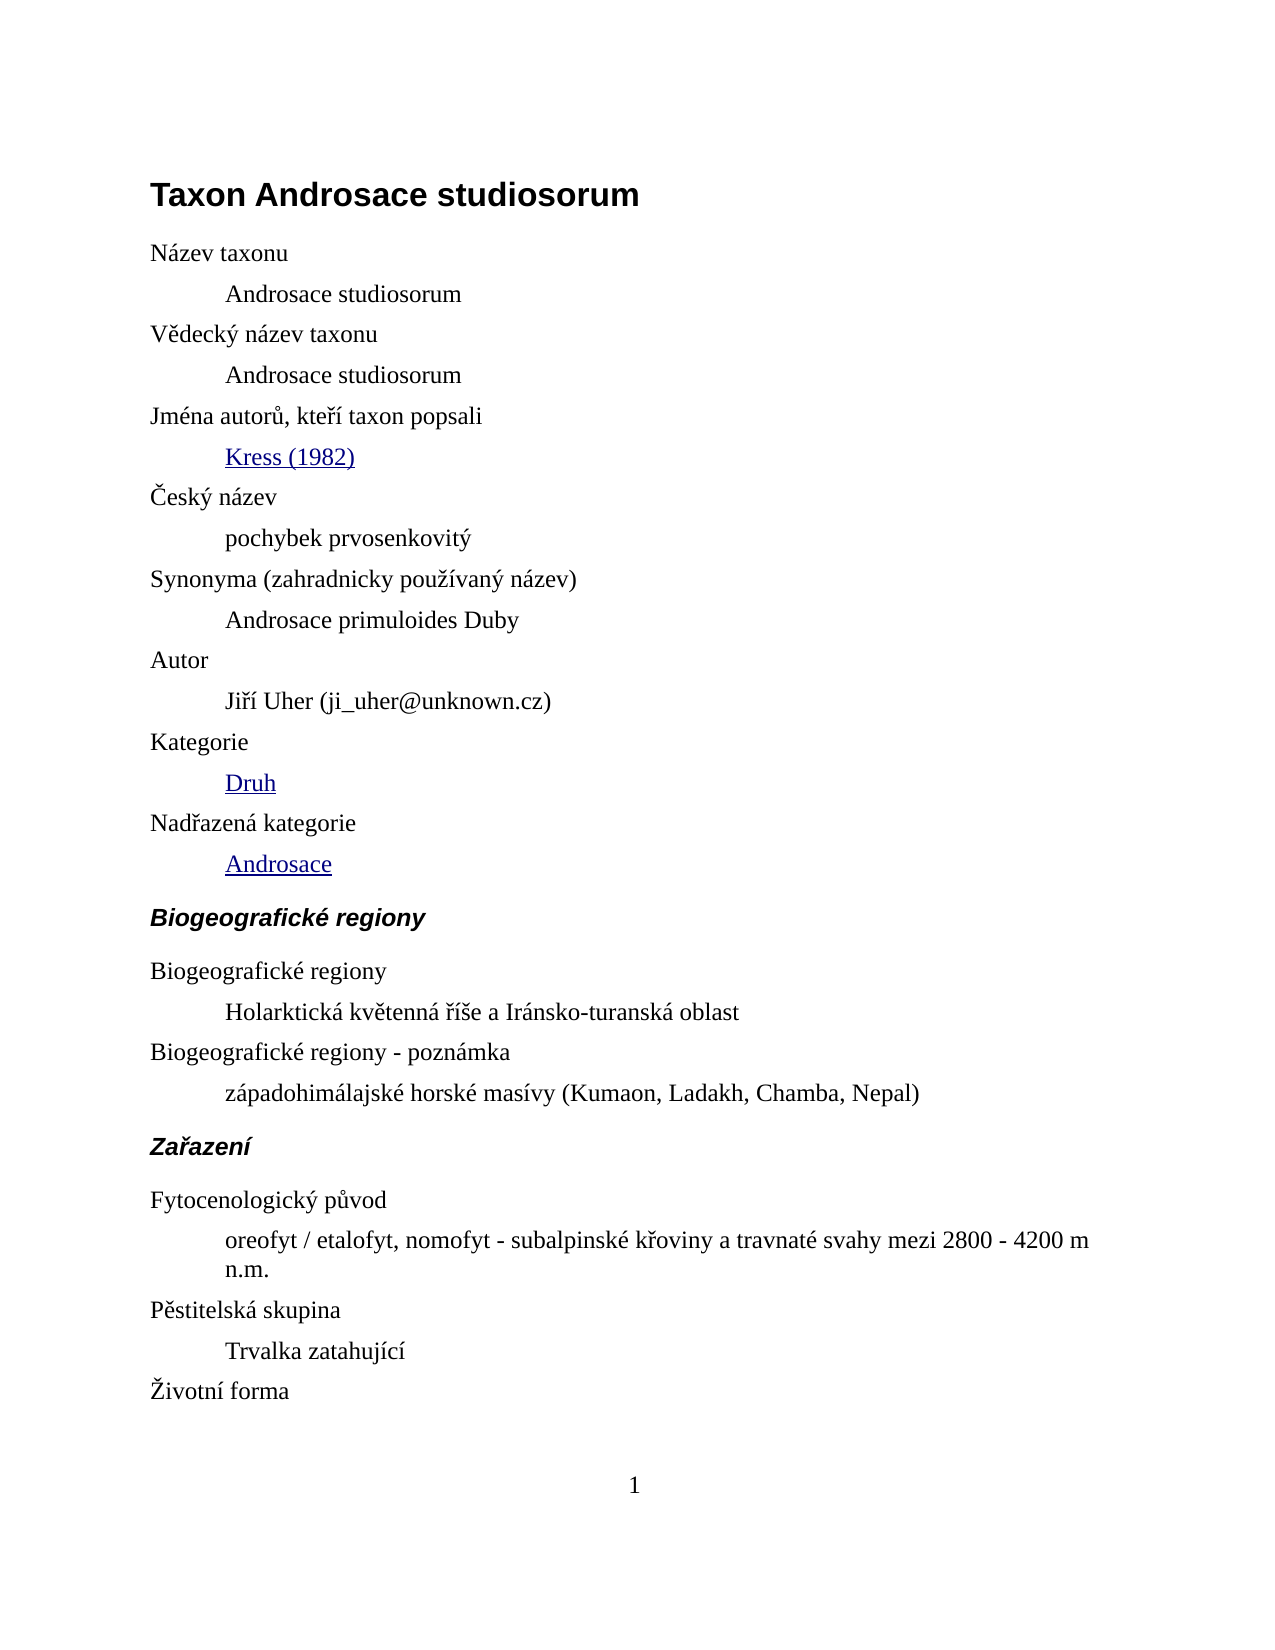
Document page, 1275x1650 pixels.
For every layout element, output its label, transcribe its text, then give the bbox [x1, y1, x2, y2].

text Český název [150, 482, 1125, 511]
text Kategorie [150, 727, 1125, 756]
text Nadřazená kategorie [150, 808, 1125, 837]
text Trvalka zatahující [225, 1336, 1125, 1364]
text Jména autorů, kteří taxon popsali [150, 401, 1125, 430]
text Androsace studiosorum [225, 360, 1125, 389]
text Holarktická květenná říše a Iránsko-turanská oblast [225, 997, 1125, 1025]
text Druh [225, 768, 1125, 796]
text Androsace [225, 849, 1125, 878]
text Pěstitelská skupina [150, 1295, 1125, 1324]
text Biogeografické regiony [150, 956, 1125, 984]
text Androsace primuloides Duby [225, 605, 1125, 633]
text západohimálajské horské masívy (Kumaon, Ladakh, Chamba, Nepal) [225, 1078, 1125, 1107]
text Vědecký název taxonu [150, 319, 1125, 348]
subtitle Biogeografické regiony [150, 903, 1125, 931]
text Název taxonu [150, 238, 1125, 267]
text Kress (1982) [225, 442, 1125, 471]
text oreofyt / etalofyt, nomofyt - subalpinské křoviny a travnaté svahy mezi 2800 - 4200 m n.m. [225, 1226, 1125, 1283]
text pochybek prvosenkovitý [225, 523, 1125, 552]
text Životní forma [150, 1376, 1125, 1405]
text Autor [150, 645, 1125, 674]
text Fytocenologický původ [150, 1185, 1125, 1213]
text Androsace studiosorum [225, 279, 1125, 308]
text Synonyma (zahradnicky používaný název) [150, 564, 1125, 593]
text Biogeografické regiony - poznámka [150, 1037, 1125, 1066]
subtitle Taxon Androsace studiosorum [150, 175, 1125, 214]
subtitle Zařazení [150, 1132, 1125, 1160]
text Jiří Uher (ji_uher@unknown.cz) [225, 686, 1125, 715]
